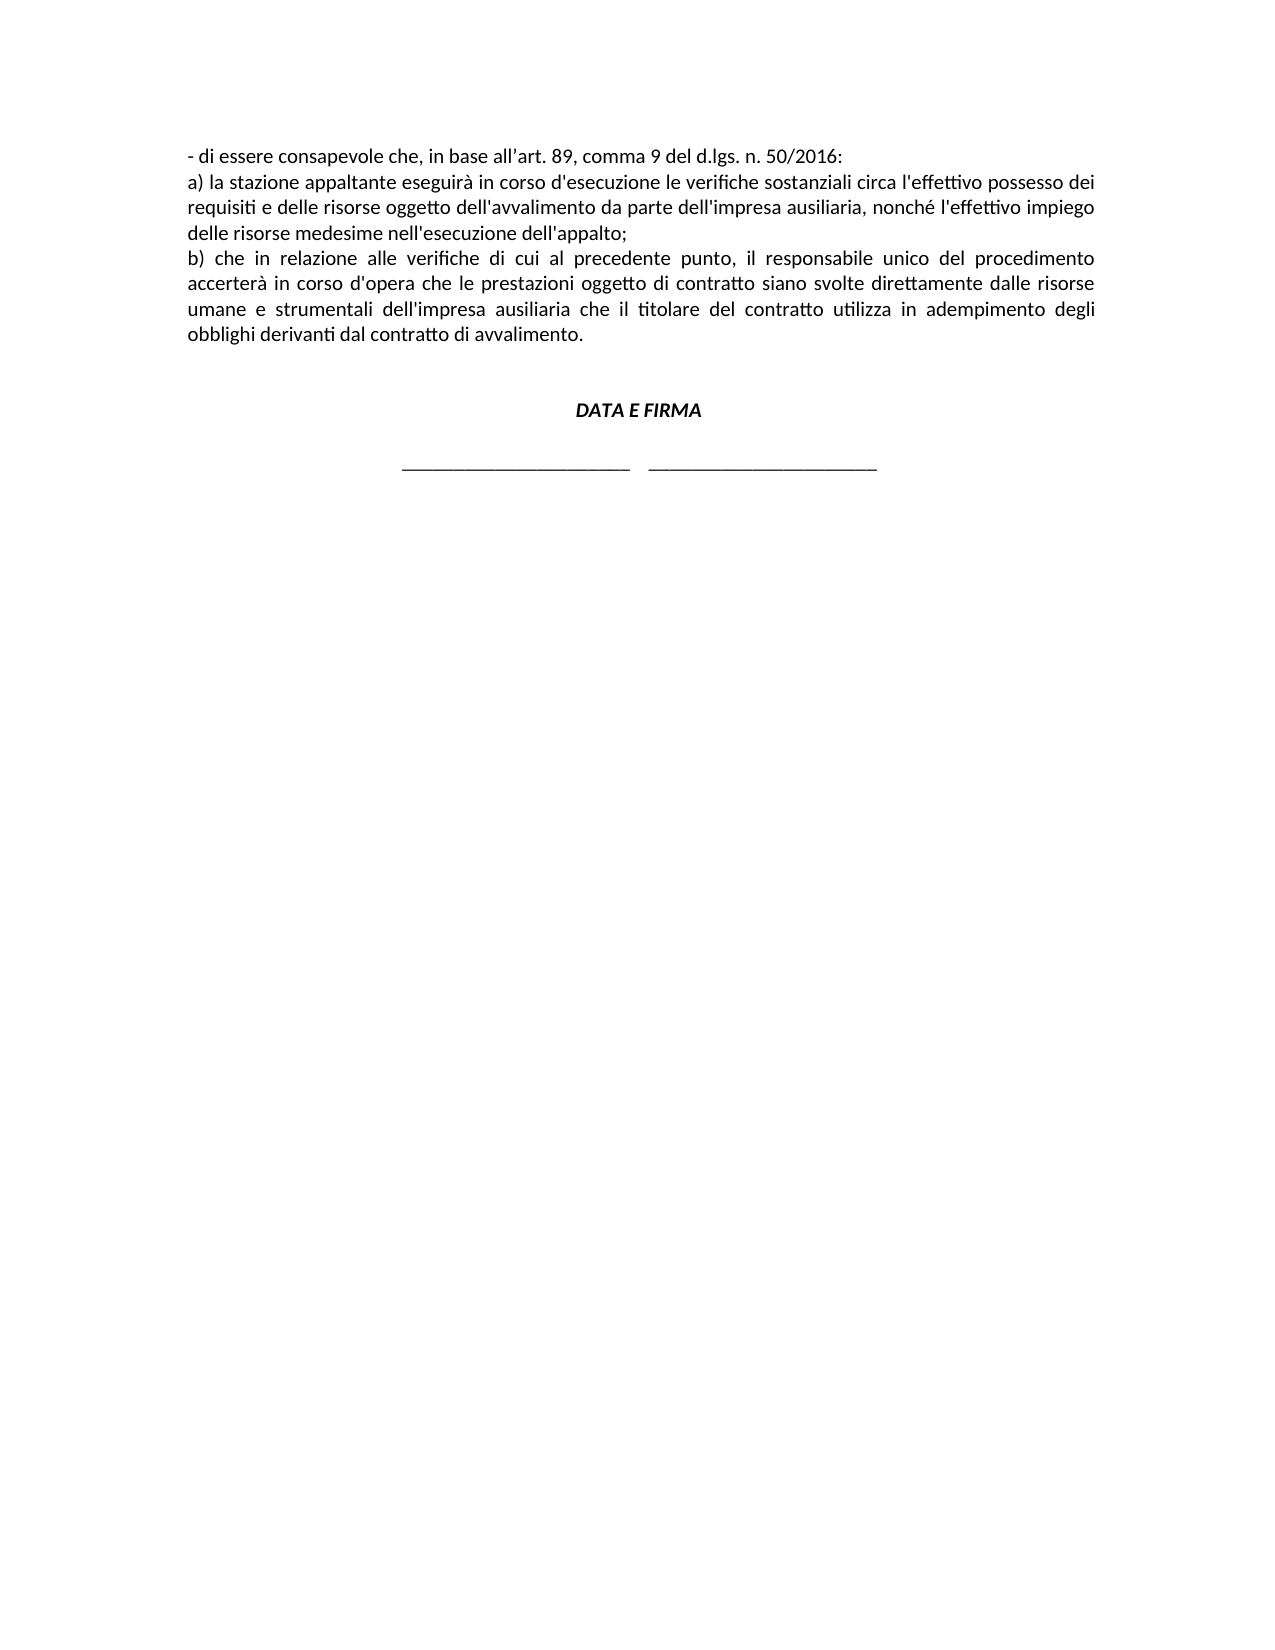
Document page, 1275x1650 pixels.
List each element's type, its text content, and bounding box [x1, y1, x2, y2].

text ______________________ ______________________ [182, 448, 1097, 474]
list - di essere consapevole che, in base all’art. 89, comma 9 del d.lgs. n. 50/2016: [185, 143, 1097, 169]
list b) che in relazione alle verifiche di cui al precedente punto, il responsabile unico del procedimento accerterà in corso d'opera che le prestazioni oggetto di contratto siano svolte direttamente dalle risorse umane e strumentali dell'impresa ausiliaria che il titolare del contratto utilizza in adempimento degli obblighi derivanti dal contratto di avvalimento. [185, 245, 1097, 347]
list a) la stazione appaltante eseguirà in corso d'esecuzione le verifiche sostanziali circa l'effettivo possesso dei requisiti e delle risorse oggetto dell'avvalimento da parte dell'impresa ausiliaria, nonché l'effettivo impiego delle risorse medesime nell'esecuzione dell'appalto; [185, 169, 1097, 245]
text DATA E FIRMA [182, 398, 1097, 423]
